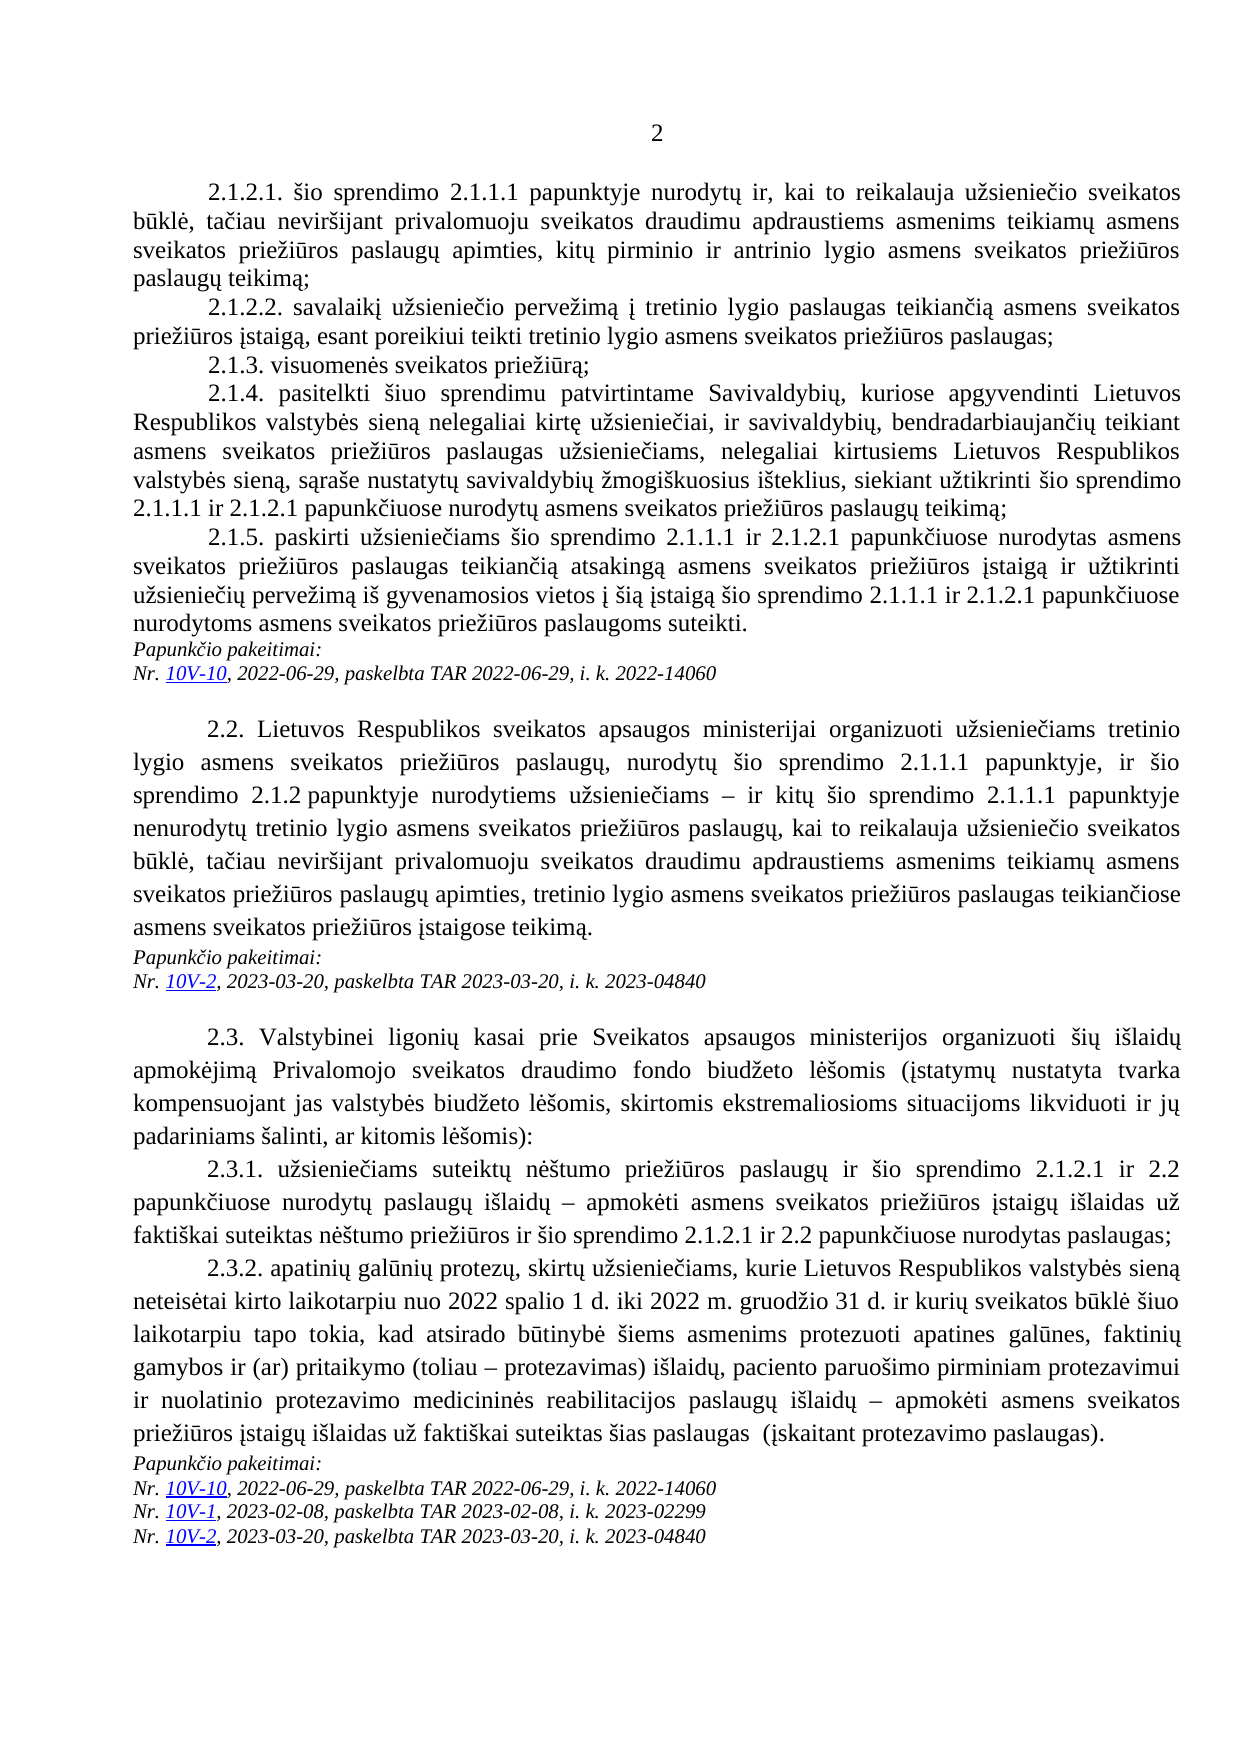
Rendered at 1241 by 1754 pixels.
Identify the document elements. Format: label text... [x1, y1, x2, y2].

text 2.1.5. paskirti užsieniečiams šio sprendimo 2.1.1.1 ir 2.1.2.1 papunkčiuose nurodytas asmens sveikatos priežiūros paslaugas teikiančią atsakingą asmens sveikatos priežiūros įstaigą ir užtikrinti užsieniečių pervežimą iš gyvenamosios vietos į šią įstaigą šio sprendimo 2.1.1.1 ir 2.1.2.1 papunkčiuose nurodytoms asmens sveikatos priežiūros paslaugoms suteikti. [133, 522, 1181, 637]
text Nr. 10V-2, 2023-03-20, paskelbta TAR 2023-03-20, i. k. 2023-04840 [133, 969, 1181, 993]
text 2.2. Lietuvos Respublikos sveikatos apsaugos ministerijai organizuoti užsieniečiams tretinio lygio asmens sveikatos priežiūros paslaugų, nurodytų šio sprendimo 2.1.1.1 papunktyje, ir šio sprendimo 2.1.2 papunktyje nurodytiems užsieniečiams – ir kitų šio sprendimo 2.1.1.1 papunktyje nenurodytų tretinio lygio asmens sveikatos priežiūros paslaugų, kai to reikalauja užsieniečio sveikatos būklė, tačiau neviršijant privalomuoju sveikatos draudimu apdraustiems asmenims teikiamų asmens sveikatos priežiūros paslaugų apimties, tretinio lygio asmens sveikatos priežiūros paslaugas teikiančiose asmens sveikatos priežiūros įstaigose teikimą. [133, 714, 1181, 941]
text 2.3. Valstybinei ligonių kasai prie Sveikatos apsaugos ministerijos organizuoti šių išlaidų apmokėjimą Privalomojo sveikatos draudimo fondo biudžeto lėšomis (įstatymų nustatyta tvarka kompensuojant jas valstybės biudžeto lėšomis, skirtomis ekstremaliosioms situacijoms likviduoti ir jų padariniams šalinti, ar kitomis lėšomis): [133, 1022, 1181, 1150]
text 2.3.2. apatinių galūnių protezų, skirtų užsieniečiams, kurie Lietuvos Respublikos valstybės sieną neteisėtai kirto laikotarpiu nuo 2022 spalio 1 d. iki 2022 m. gruodžio 31 d. ir kurių sveikatos būklė šiuo laikotarpiu tapo tokia, kad atsirado būtinybė šiems asmenims protezuoti apatines galūnes, faktinių gamybos ir (ar) pritaikymo (toliau – protezavimas) išlaidų, paciento paruošimo pirminiam protezavimui ir nuolatinio protezavimo medicininės reabilitacijos paslaugų išlaidų – apmokėti asmens sveikatos priežiūros įstaigų išlaidas už faktiškai suteiktas šias paslaugas (įskaitant protezavimo paslaugas). [133, 1253, 1181, 1447]
text Nr. 10V-10, 2022-06-29, paskelbta TAR 2022-06-29, i. k. 2022-14060 [133, 661, 1181, 685]
text Nr. 10V-1, 2023-02-08, paskelbta TAR 2023-02-08, i. k. 2023-02299 [133, 1499, 1181, 1523]
text Papunkčio pakeitimai: [133, 637, 1181, 661]
text Nr. 10V-2, 2023-03-20, paskelbta TAR 2023-03-20, i. k. 2023-04840 [133, 1523, 1181, 1548]
text 2.3.1. užsieniečiams suteiktų nėštumo priežiūros paslaugų ir šio sprendimo 2.1.2.1 ir 2.2 papunkčiuose nurodytų paslaugų išlaidų – apmokėti asmens sveikatos priežiūros įstaigų išlaidas už faktiškai suteiktas nėštumo priežiūros ir šio sprendimo 2.1.2.1 ir 2.2 papunkčiuose nurodytas paslaugas; [133, 1154, 1181, 1249]
text Nr. 10V-10, 2022-06-29, paskelbta TAR 2022-06-29, i. k. 2022-14060 [133, 1475, 1181, 1499]
text 2.1.2.2. savalaikį užsieniečio pervežimą į tretinio lygio paslaugas teikiančią asmens sveikatos priežiūros įstaigą, esant poreikiui teikti tretinio lygio asmens sveikatos priežiūros paslaugas; [133, 292, 1181, 350]
text Papunkčio pakeitimai: [133, 945, 1181, 969]
text 2.1.2.1. šio sprendimo 2.1.1.1 papunktyje nurodytų ir, kai to reikalauja užsieniečio sveikatos būklė, tačiau neviršijant privalomuoju sveikatos draudimu apdraustiems asmenims teikiamų asmens sveikatos priežiūros paslaugų apimties, kitų pirminio ir antrinio lygio asmens sveikatos priežiūros paslaugų teikimą; [133, 177, 1181, 292]
text Papunkčio pakeitimai: [133, 1451, 1181, 1475]
text 2.1.3. visuomenės sveikatos priežiūrą; [133, 350, 1181, 378]
text 2.1.4. pasitelkti šiuo sprendimu patvirtintame Savivaldybių, kuriose apgyvendinti Lietuvos Respublikos valstybės sieną nelegaliai kirtę užsieniečiai, ir savivaldybių, bendradarbiaujančių teikiant asmens sveikatos priežiūros paslaugas užsieniečiams, nelegaliai kirtusiems Lietuvos Respublikos valstybės sieną, sąraše nustatytų savivaldybių žmogiškuosius išteklius, siekiant užtikrinti šio sprendimo 2.1.1.1 ir 2.1.2.1 papunkčiuose nurodytų asmens sveikatos priežiūros paslaugų teikimą; [133, 378, 1181, 522]
